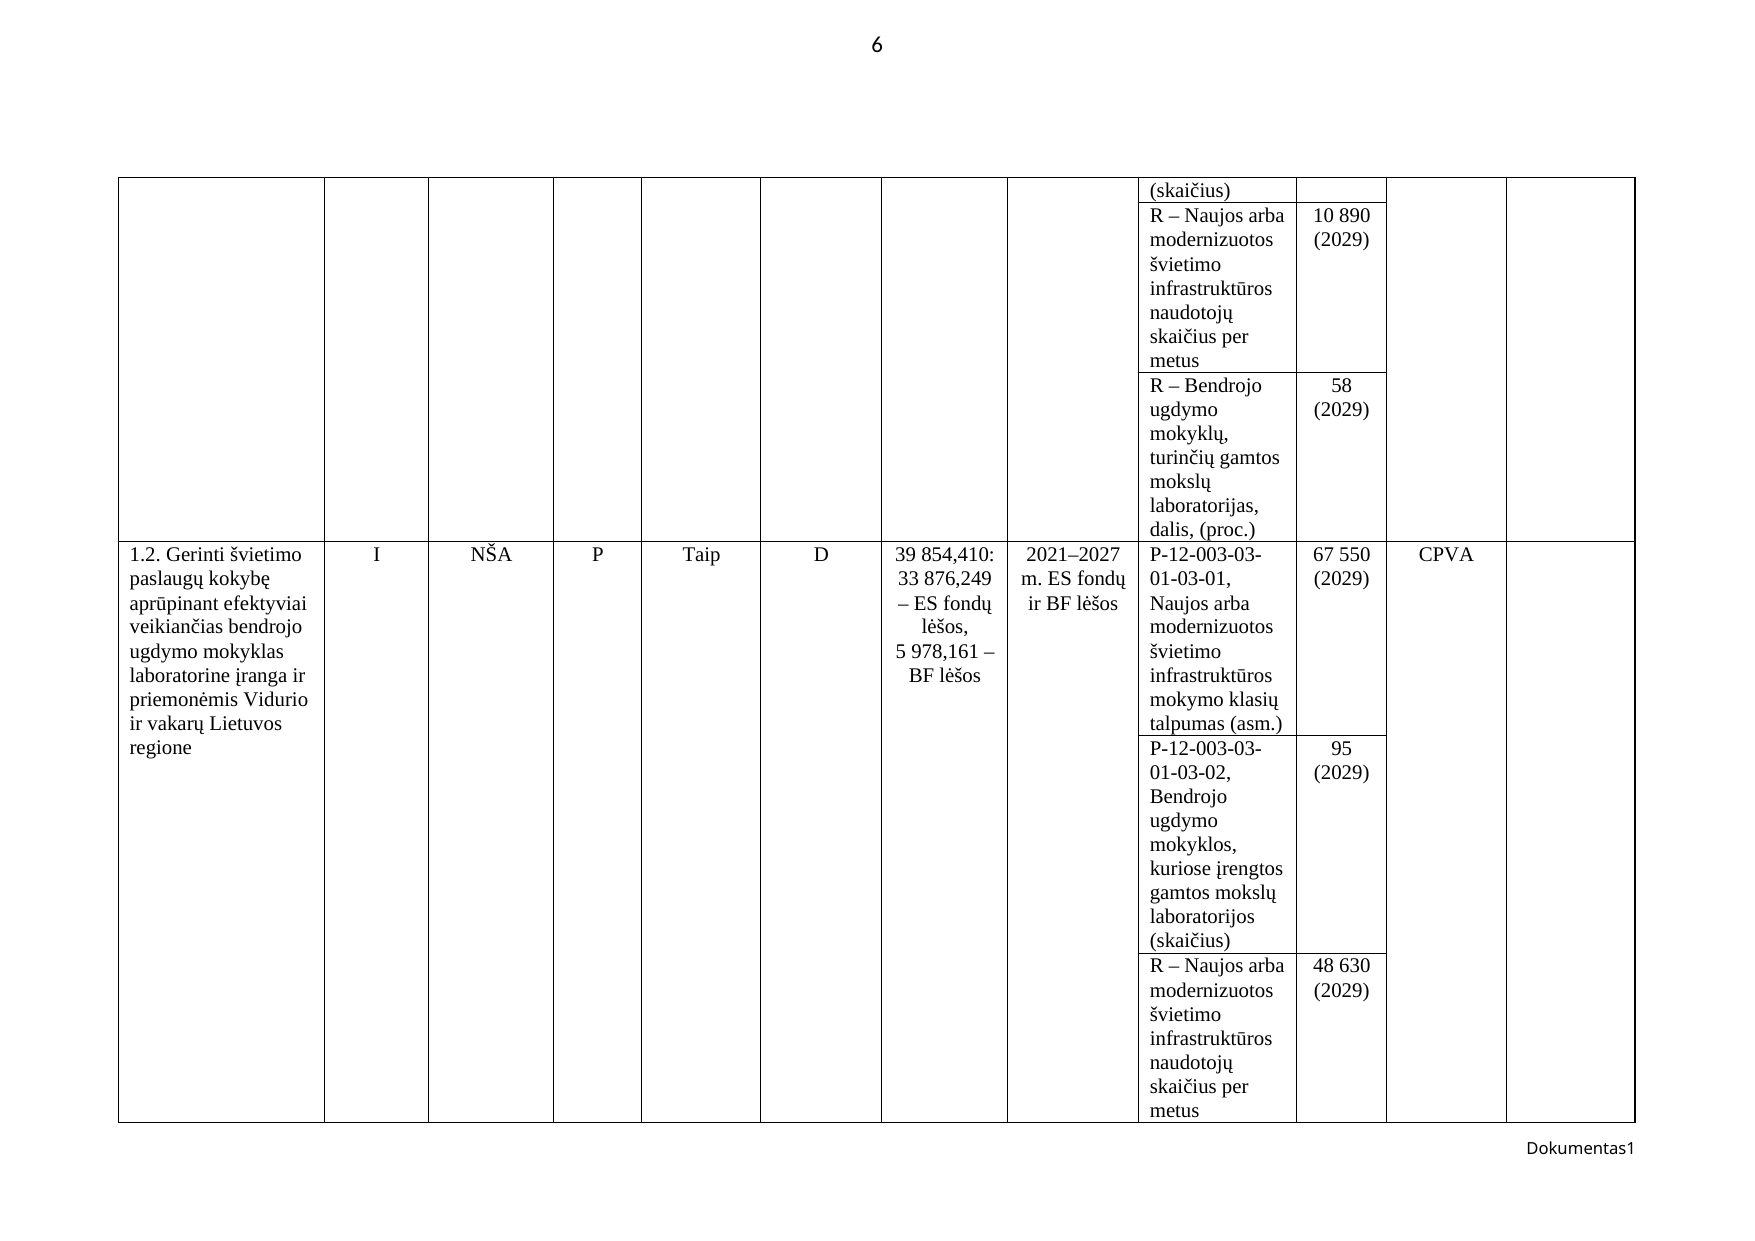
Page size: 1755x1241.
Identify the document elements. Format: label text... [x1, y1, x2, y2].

table_cell 1.2. Gerinti švietimo paslaugų kokybę aprūpinant efektyviai veikiančias bendrojo ugdymo mokyklas laboratorine įranga ir priemonėmis Vidurio ir vakarų Lietuvos regione [119, 542, 324, 1122]
table_cell [1008, 178, 1138, 541]
table_cell R – Naujos arba modernizuotos švietimo infrastruktūros naudotojų skaičius per metus [1139, 954, 1296, 1122]
table_cell 10 890 (2029) [1297, 203, 1386, 372]
table_cell 95 (2029) [1297, 736, 1386, 952]
table_cell (skaičius) [1139, 178, 1296, 202]
table_cell [554, 178, 641, 541]
table_cell [1507, 542, 1634, 1122]
table_cell [1387, 178, 1506, 541]
table_cell [761, 178, 881, 541]
table_cell 48 630 (2029) [1297, 954, 1386, 1122]
table_cell D [761, 542, 881, 1122]
table_cell P-12-003-03-01-03-01, Naujos arba modernizuotos švietimo infrastruktūros mokymo klasių talpumas (asm.) [1139, 542, 1296, 735]
table_cell R – Bendrojo ugdymo mokyklų, turinčių gamtos mokslų laboratorijas, dalis, (proc.) [1139, 373, 1296, 541]
table_cell [119, 178, 324, 541]
table_cell [882, 178, 1007, 541]
table_cell [429, 178, 553, 541]
table_cell P [554, 542, 641, 1122]
table_cell I [325, 542, 428, 1122]
table_cell R – Naujos arba modernizuotos švietimo infrastruktūros naudotojų skaičius per metus [1139, 203, 1296, 372]
table_cell 67 550 (2029) [1297, 542, 1386, 735]
table_cell 58 (2029) [1297, 373, 1386, 541]
table_cell 2021–2027 m. ES fondų ir BF lėšos [1008, 542, 1138, 1122]
table_cell [1507, 178, 1634, 541]
table_cell [325, 178, 428, 541]
table_cell NŠA [429, 542, 553, 1122]
table_cell 39 854,410: 33 876,249 – ES fondų lėšos, 5 978,161 – BF lėšos [882, 542, 1007, 1122]
table_cell P-12-003-03-01-03-02, Bendrojo ugdymo mokyklos, kuriose įrengtos gamtos mokslų laboratorijos (skaičius) [1139, 736, 1296, 952]
table_cell [1297, 178, 1386, 202]
table_cell [642, 178, 760, 541]
table_cell CPVA [1387, 542, 1506, 1122]
table_cell Taip [642, 542, 760, 1122]
